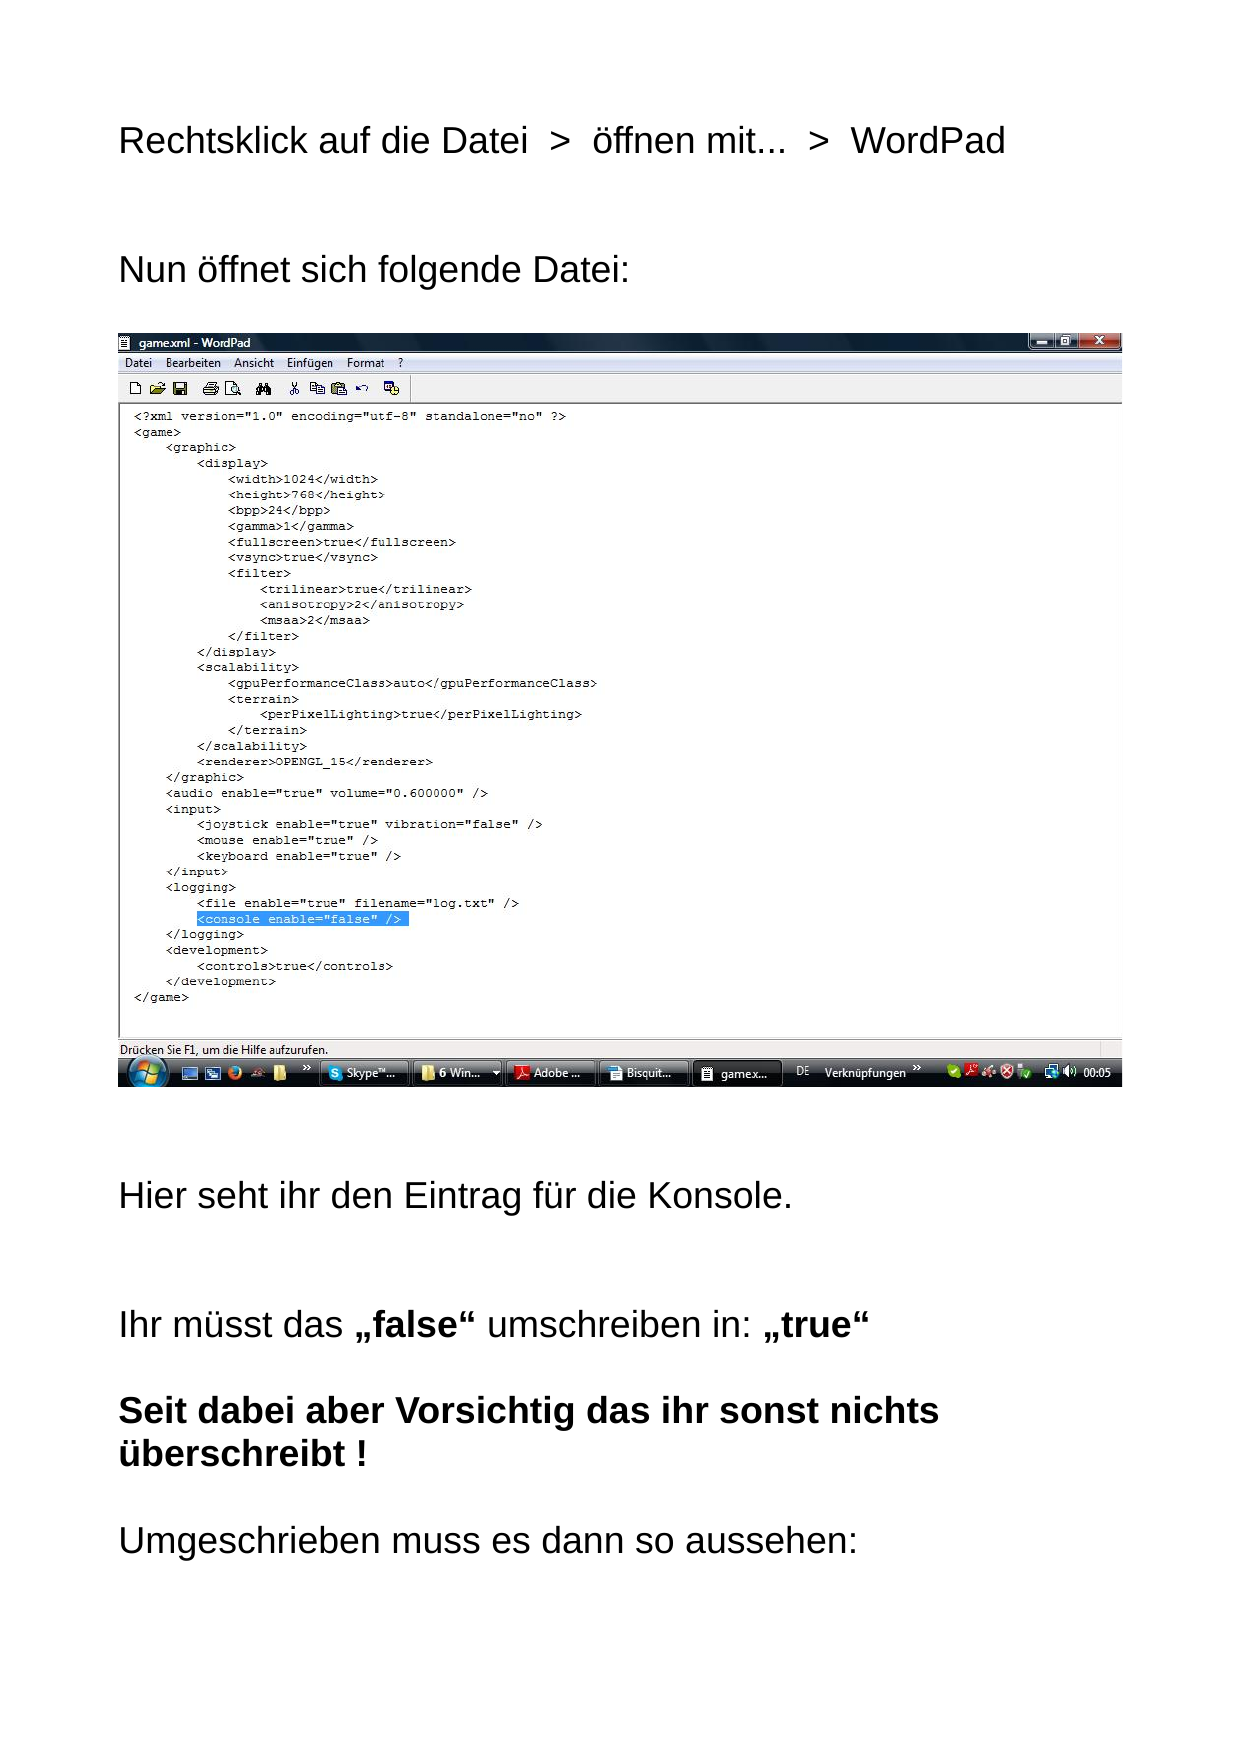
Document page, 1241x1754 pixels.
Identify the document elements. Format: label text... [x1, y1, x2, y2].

text Rechtsklick auf die Datei > öffnen mit... > WordPad [118, 118, 1122, 161]
text Ihr müsst das „false“ umschreiben in: „true“ [118, 1302, 1122, 1345]
picture [118, 333, 1123, 1087]
text Umgeschrieben muss es dann so aussehen: [118, 1518, 1122, 1561]
text Nun öffnet sich folgende Datei: [118, 247, 1122, 291]
text Hier seht ihr den Eintrag für die Konsole. [118, 1173, 1122, 1216]
text Seit dabei aber Vorsichtig das ihr sonst nichts überschreibt ! [118, 1388, 1122, 1475]
